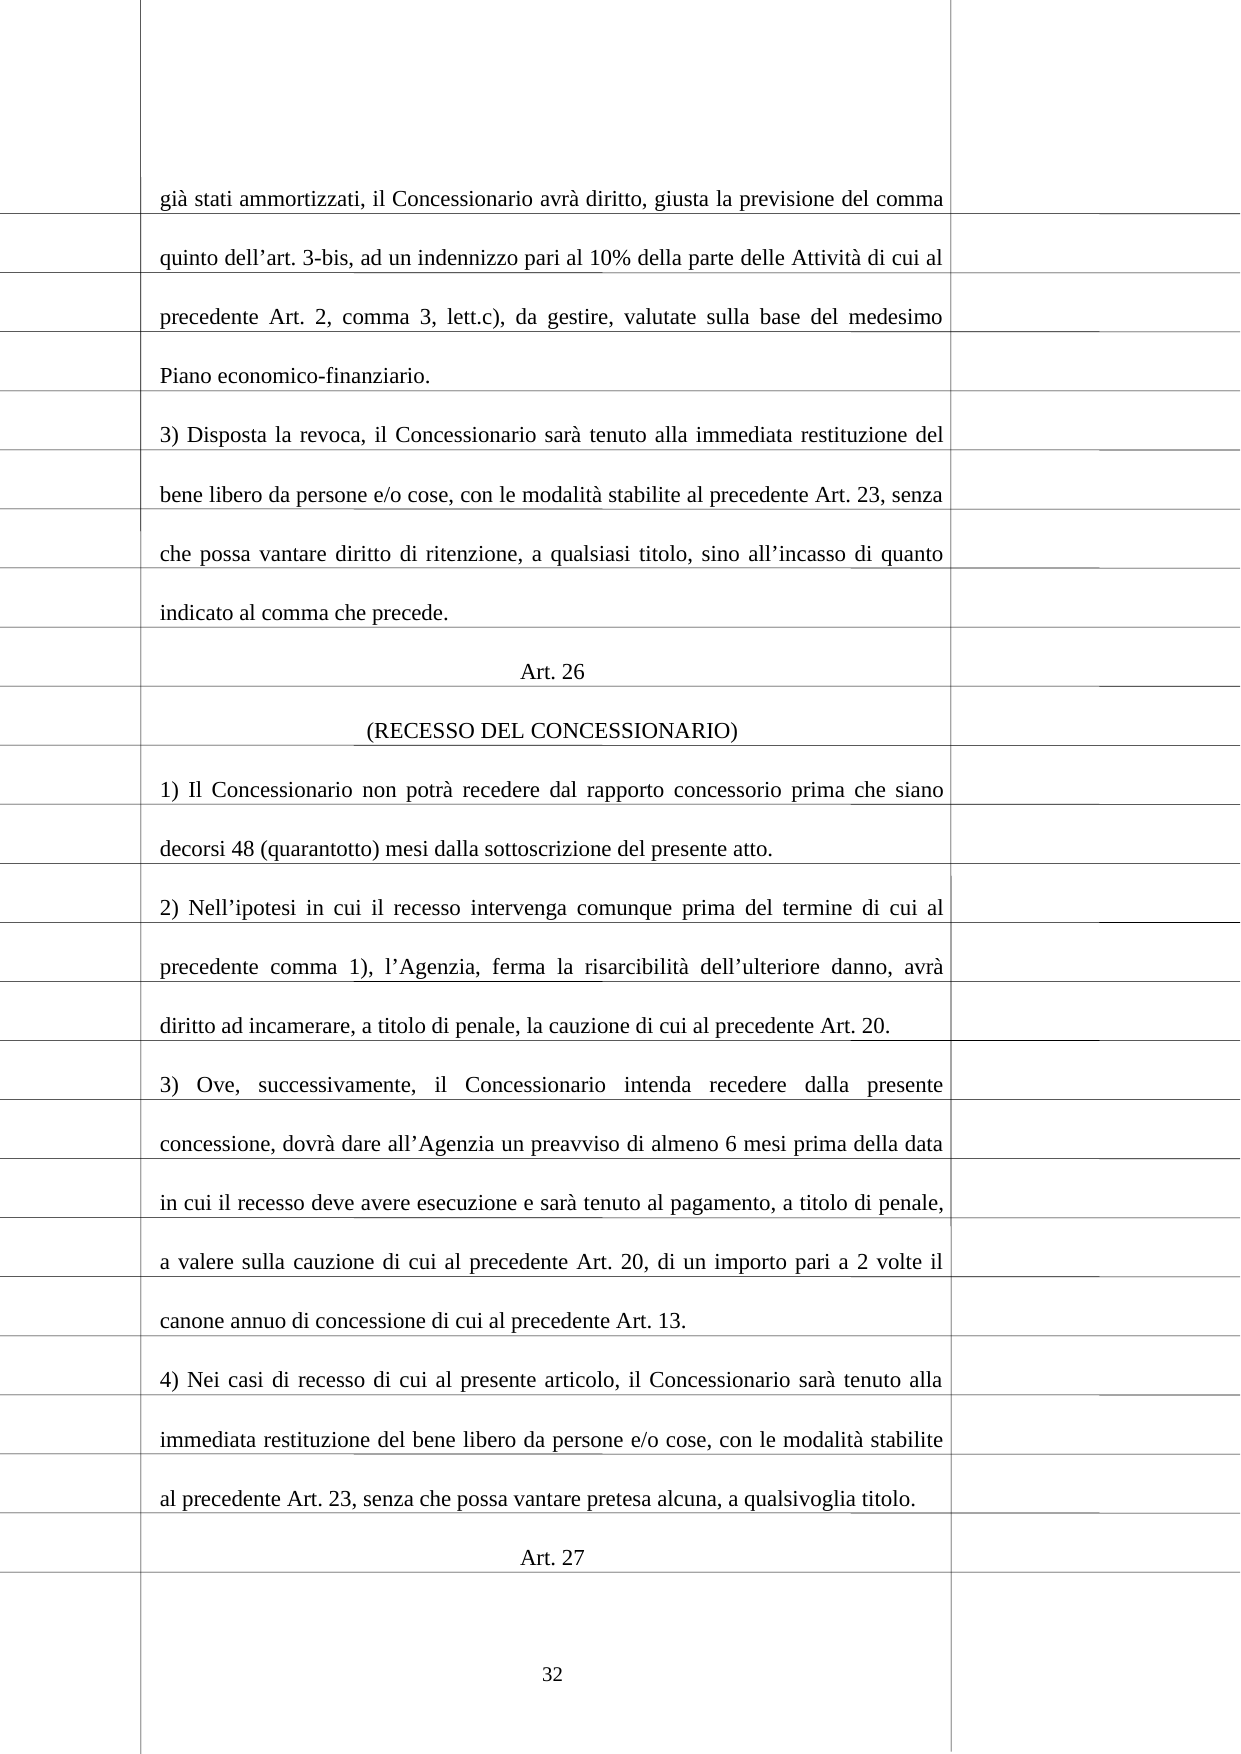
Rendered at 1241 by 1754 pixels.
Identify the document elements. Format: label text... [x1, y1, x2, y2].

text 1) Il Concessionario non potrà recedere dal rapporto concessorio prima che siano [159, 750, 945, 803]
text in cui il recesso deve avere esecuzione e sarà tenuto al pagamento, a titolo di penale, [159, 1159, 945, 1217]
text immediata restituzione del bene libero da persone e/o cose, con le modalità stabilite [159, 1396, 945, 1453]
text a valere sulla cauzione di cui al precedente Art. 20, di un importo pari a 2 volte il [159, 1218, 945, 1276]
text 3) Ove, successivamente, il Concessionario intenda recedere dalla presente [159, 1045, 945, 1099]
text Art. 26 [159, 632, 945, 685]
text (RECESSO DEL CONCESSIONARIO) [159, 691, 945, 745]
text bene libero da persone e/o cose, con le modalità stabilite al precedente Art. 23, senza [159, 451, 945, 508]
text al precedente Art. 23, senza che possa vantare pretesa alcuna, a qualsivoglia titolo. [159, 1455, 945, 1512]
text 3) Disposta la revoca, il Concessionario sarà tenuto alla immediata restituzione del [159, 396, 945, 449]
text precedente Art. 2, comma 3, lett.c), da gestire, valutate sulla base del medesimo [159, 273, 945, 331]
text [159, 864, 945, 868]
text [159, 1573, 945, 1577]
text [159, 746, 945, 750]
text precedente comma 1), l’Agenzia, ferma la risarcibilità dell’ulteriore danno, avrà [159, 923, 945, 981]
text [159, 687, 945, 691]
text 2) Nell’ipotesi in cui il recesso intervenga comunque prima del termine di cui al [159, 868, 945, 922]
text già stati ammortizzati, il Concessionario avrà diritto, giusta la previsione del comma [159, 159, 945, 213]
text Art. 27 [159, 1518, 945, 1571]
text concessione, dovrà dare all’Agenzia un preavviso di almeno 6 mesi prima della data [159, 1100, 945, 1158]
text indicato al comma che precede. [159, 569, 945, 626]
text quinto dell’art. 3-bis, ad un indennizzo pari al 10% della parte delle Attività di cui al [159, 214, 945, 272]
text decorsi 48 (quarantotto) mesi dalla sottoscrizione del presente atto. [159, 805, 945, 863]
text che possa vantare diritto di ritenzione, a qualsiasi titolo, sino all’incasso di quanto [159, 510, 945, 567]
text canone annuo di concessione di cui al precedente Art. 13. [159, 1277, 945, 1335]
text diritto ad incamerare, a titolo di penale, la cauzione di cui al precedente Art. 20. [159, 982, 945, 1040]
text Piano economico-finanziario. [159, 332, 945, 390]
text 4) Nei casi di recesso di cui al presente articolo, il Concessionario sarà tenuto alla [159, 1341, 945, 1394]
